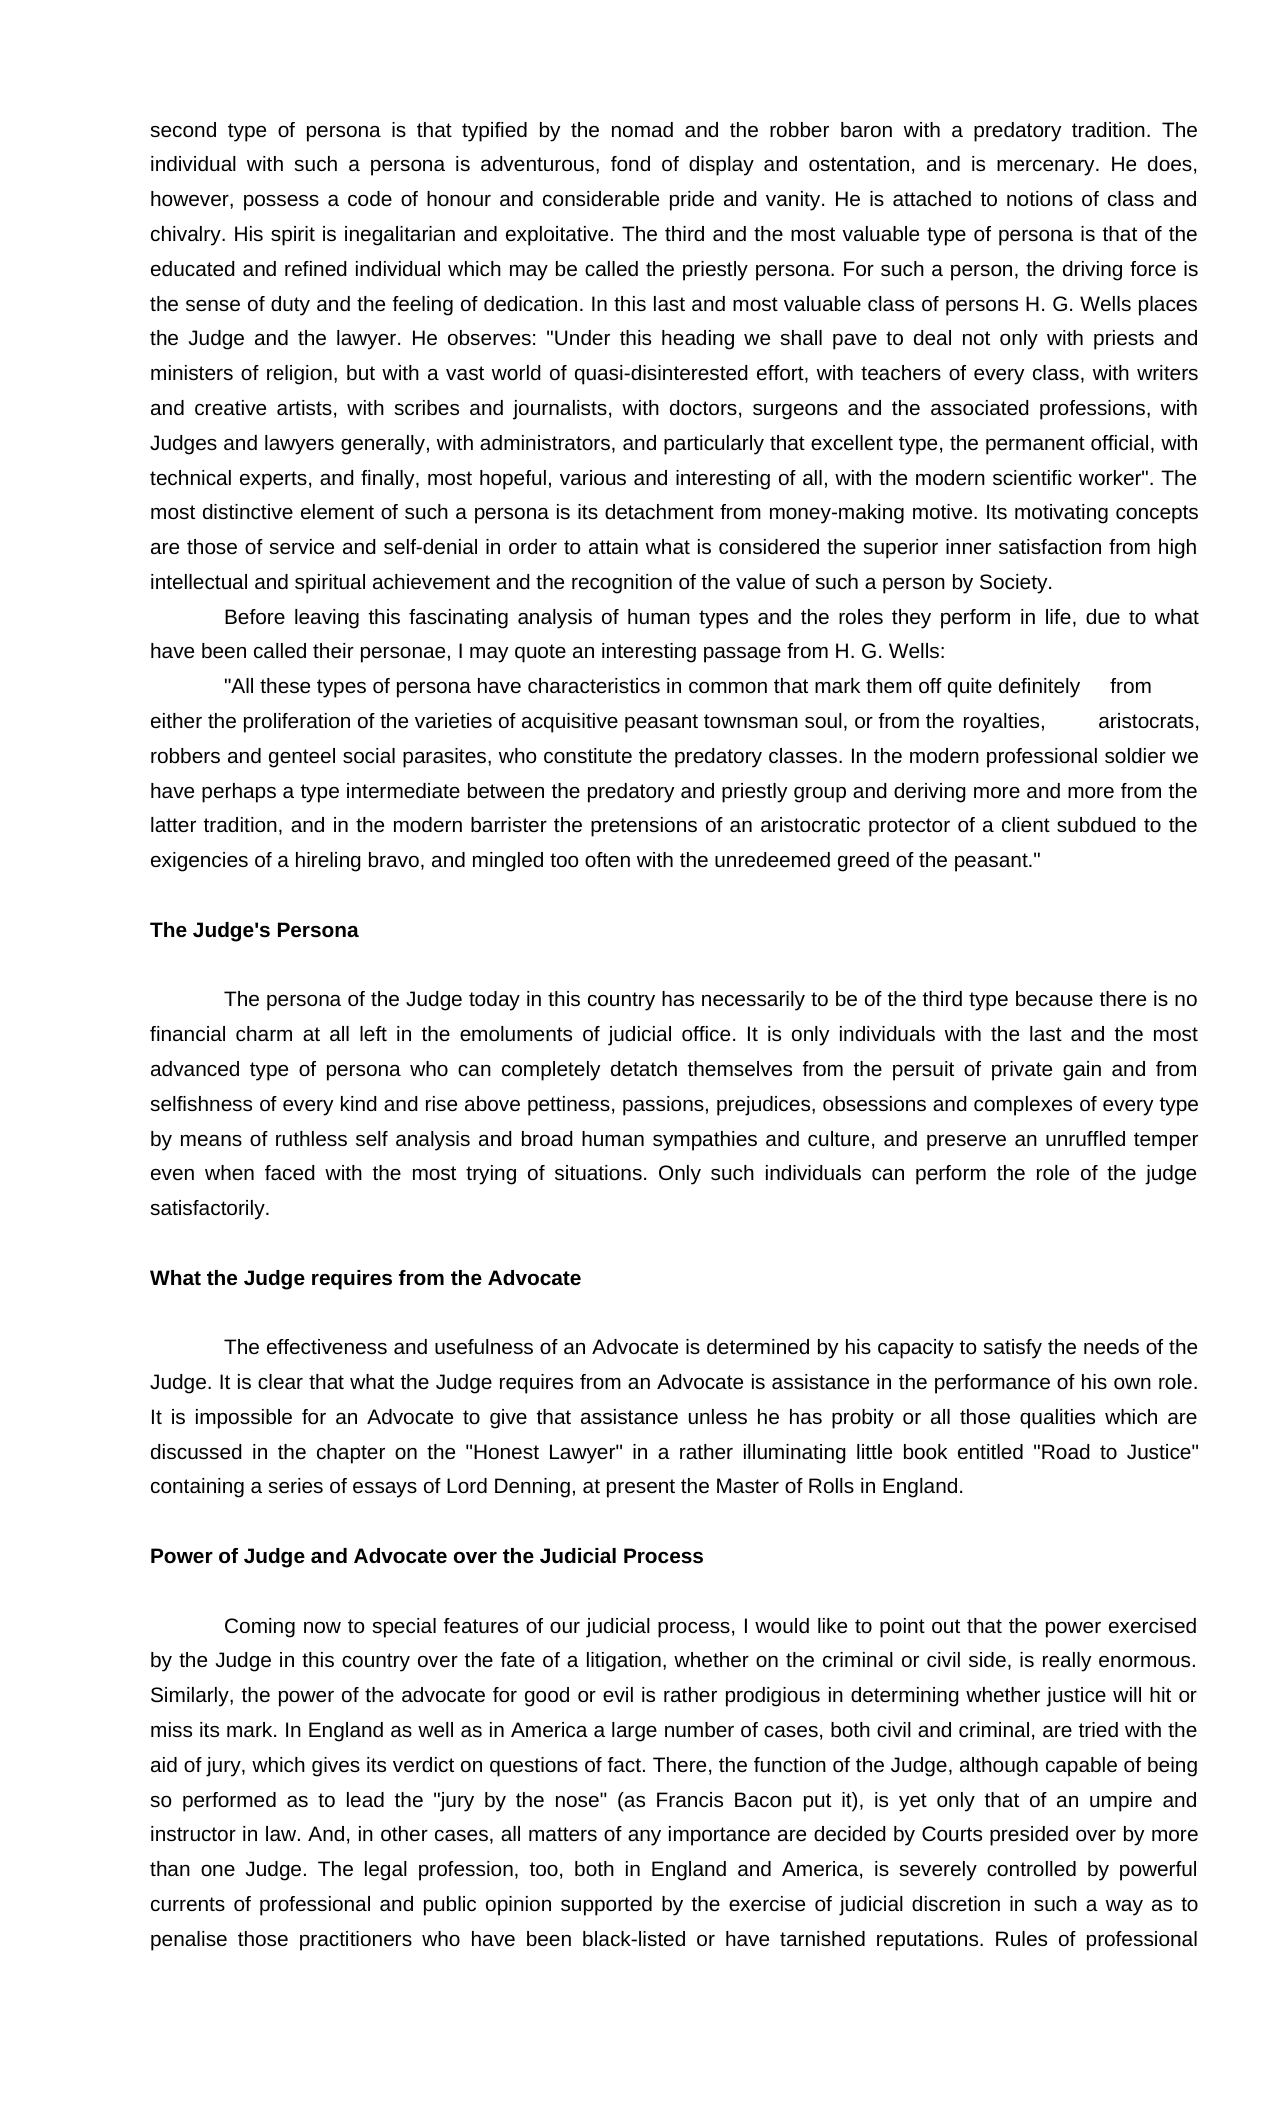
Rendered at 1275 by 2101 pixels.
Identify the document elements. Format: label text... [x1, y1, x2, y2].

text Power of Judge and Advocate over the Judicial Process [150, 1544, 1200, 1568]
text What the Judge requires from the Advocate [150, 1266, 1200, 1289]
text The persona of the Judge today in this country has necessarily to be of the third type because there is no financial charm at all left in the emoluments of judicial office. It is only individuals with the last and the most advanced type of persona who can completely detatch themselves from the persuit of private gain and from selfishness of every kind and rise above pettiness, passions, prejudices, obsessions and complexes of every type by means of ruthless self analysis and broad human sympathies and culture, and preserve an unruffled temper even when faced with the most trying of situations. Only such individuals can perform the role of the judge satisfactorily. [150, 988, 1200, 1220]
text The Judge's Persona [150, 918, 1200, 942]
text second type of persona is that typified by the nomad and the robber baron with a predatory tradition. The individual with such a persona is adventurous, fond of display and ostentation, and is mercenary. He does, however, possess a code of honour and considerable pride and vanity. He is attached to notions of class and chivalry. His spirit is inegalitarian and exploitative. The third and the most valuable type of persona is that of the educated and refined individual which may be called the priestly persona. For such a person, the driving force is the sense of duty and the feeling of dedication. In this last and most valuable class of persons H. G. Wells places the Judge and the lawyer. He observes: "Under this heading we shall pave to deal not only with priests and ministers of religion, but with a vast world of quasi-disinterested effort, with teachers of every class, with writers and creative artists, with scribes and journalists, with doctors, surgeons and the associated professions, with Judges and lawyers generally, with administrators, and particularly that excellent type, the permanent official, with technical experts, and finally, most hopeful, various and interesting of all, with the modern scientific worker". The most distinctive element of such a persona is its detachment from money-making motive. Its motivating concepts are those of service and self-denial in order to attain what is considered the superior inner satisfaction from high intellectual and spiritual achievement and the recognition of the value of such a person by Society. [150, 118, 1200, 594]
text The effectiveness and usefulness of an Advocate is determined by his capacity to satisfy the needs of the Judge. It is clear that what the Judge requires from an Advocate is assistance in the performance of his own role. It is impossible for an Advocate to give that assistance unless he has probity or all those qualities which are discussed in the chapter on the "Honest Lawyer" in a rather illuminating little book entitled "Road to Justice" containing a series of essays of Lord Denning, at present the Master of Rolls in England. [150, 1336, 1200, 1498]
text "All these types of persona have characteristics in common that mark them off quite definitely from either the proliferation of the varieties of acquisitive peasant townsman soul, or from the royalties, aristocrats, robbers and genteel social parasites, who constitute the predatory classes. In the modern professional soldier we have perhaps a type intermediate between the predatory and priestly group and deriving more and more from the latter tradition, and in the modern barrister the pretensions of an aristocratic protector of a client subdued to the exigencies of a hireling bravo, and mingled too often with the unredeemed greed of the peasant." [150, 675, 1200, 872]
text Before leaving this fascinating analysis of human types and the roles they perform in life, due to what have been called their personae, I may quote an interesting passage from H. G. Wells: [150, 605, 1200, 663]
text Coming now to special features of our judicial process, I would like to point out that the power exercised by the Judge in this country over the fate of a litigation, whether on the criminal or civil side, is really enormous. Similarly, the power of the advocate for good or evil is rather prodigious in determining whether justice will hit or miss its mark. In England as well as in America a large number of cases, both civil and criminal, are tried with the aid of jury, which gives its verdict on questions of fact. There, the function of the Judge, although capable of being so performed as to lead the "jury by the nose" (as Francis Bacon put it), is yet only that of an umpire and instructor in law. And, in other cases, all matters of any importance are decided by Courts presided over by more than one Judge. The legal profession, too, both in England and America, is severely controlled by powerful currents of professional and public opinion supported by the exercise of judicial discretion in such a way as to penalise those practitioners who have been black-listed or have tarnished reputations. Rules of professional [150, 1614, 1200, 1951]
